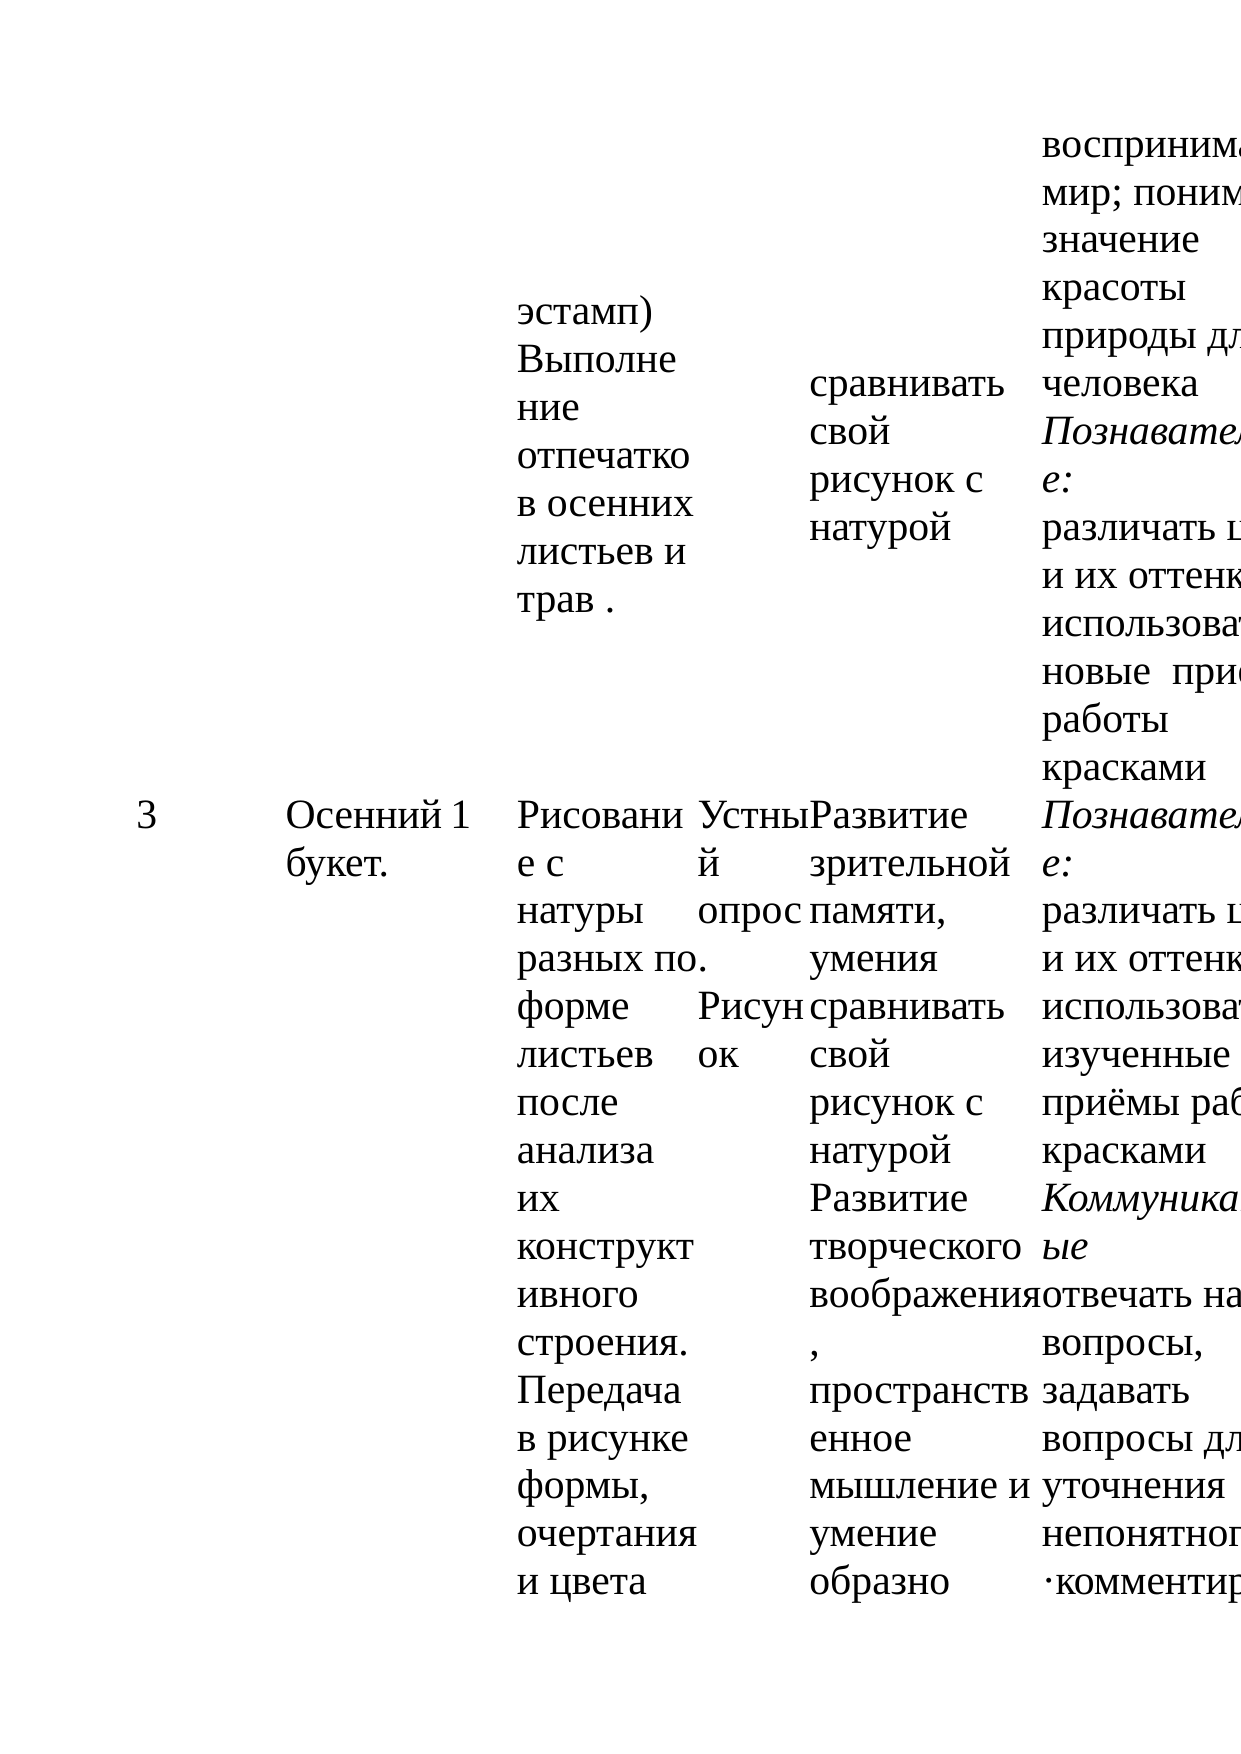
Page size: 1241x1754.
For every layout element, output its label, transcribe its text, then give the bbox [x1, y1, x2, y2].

table_cell [175, 118, 285, 789]
table_cell Познавательные: различать цвета и их оттенки; использовать изученные приёмы работы красками Коммуникативные отвечать на вопросы, задавать вопросы для уточнения непонятного; ·комментировать последовательность действий; выслушивать друг друга, участвовать в коллективном обсуждении; [1042, 789, 1240, 1604]
table_cell Рисование с натуры разных по форме листьев после анализа их конструктивного строения. Передача в рисунке формы, очертания и цвета [517, 789, 697, 1604]
table_cell Развитие зрительной памяти, умения сравнивать свой рисунок с натурой Развитие творческого воображения, пространственное мышление и умение образно [809, 789, 1042, 1604]
table_cell сравнивать свой рисунок с натурой [809, 118, 1042, 789]
table_cell [698, 118, 809, 789]
table_cell эстамп) Выполнение отпечатков осенних листьев и трав . [517, 118, 697, 789]
table_cell Осенний букет. [285, 789, 450, 1604]
table_cell [285, 118, 450, 789]
table_cell 3 [118, 789, 175, 1604]
table_cell Личностные: развивать эстетические чувства; развивать самостоятельность в поиске решения изобразительных задач; эстетически воспринимать мир; понимать значение красоты природы для человека Познавательные: различать цвета и их оттенки; использовать новые приёмы работы красками [1042, 118, 1240, 789]
table_cell 1 [450, 789, 517, 1604]
table_cell Устный опрос. Рисунок [698, 789, 809, 1604]
table_cell [175, 789, 285, 1604]
table_cell [118, 118, 175, 789]
table_cell [450, 118, 517, 789]
